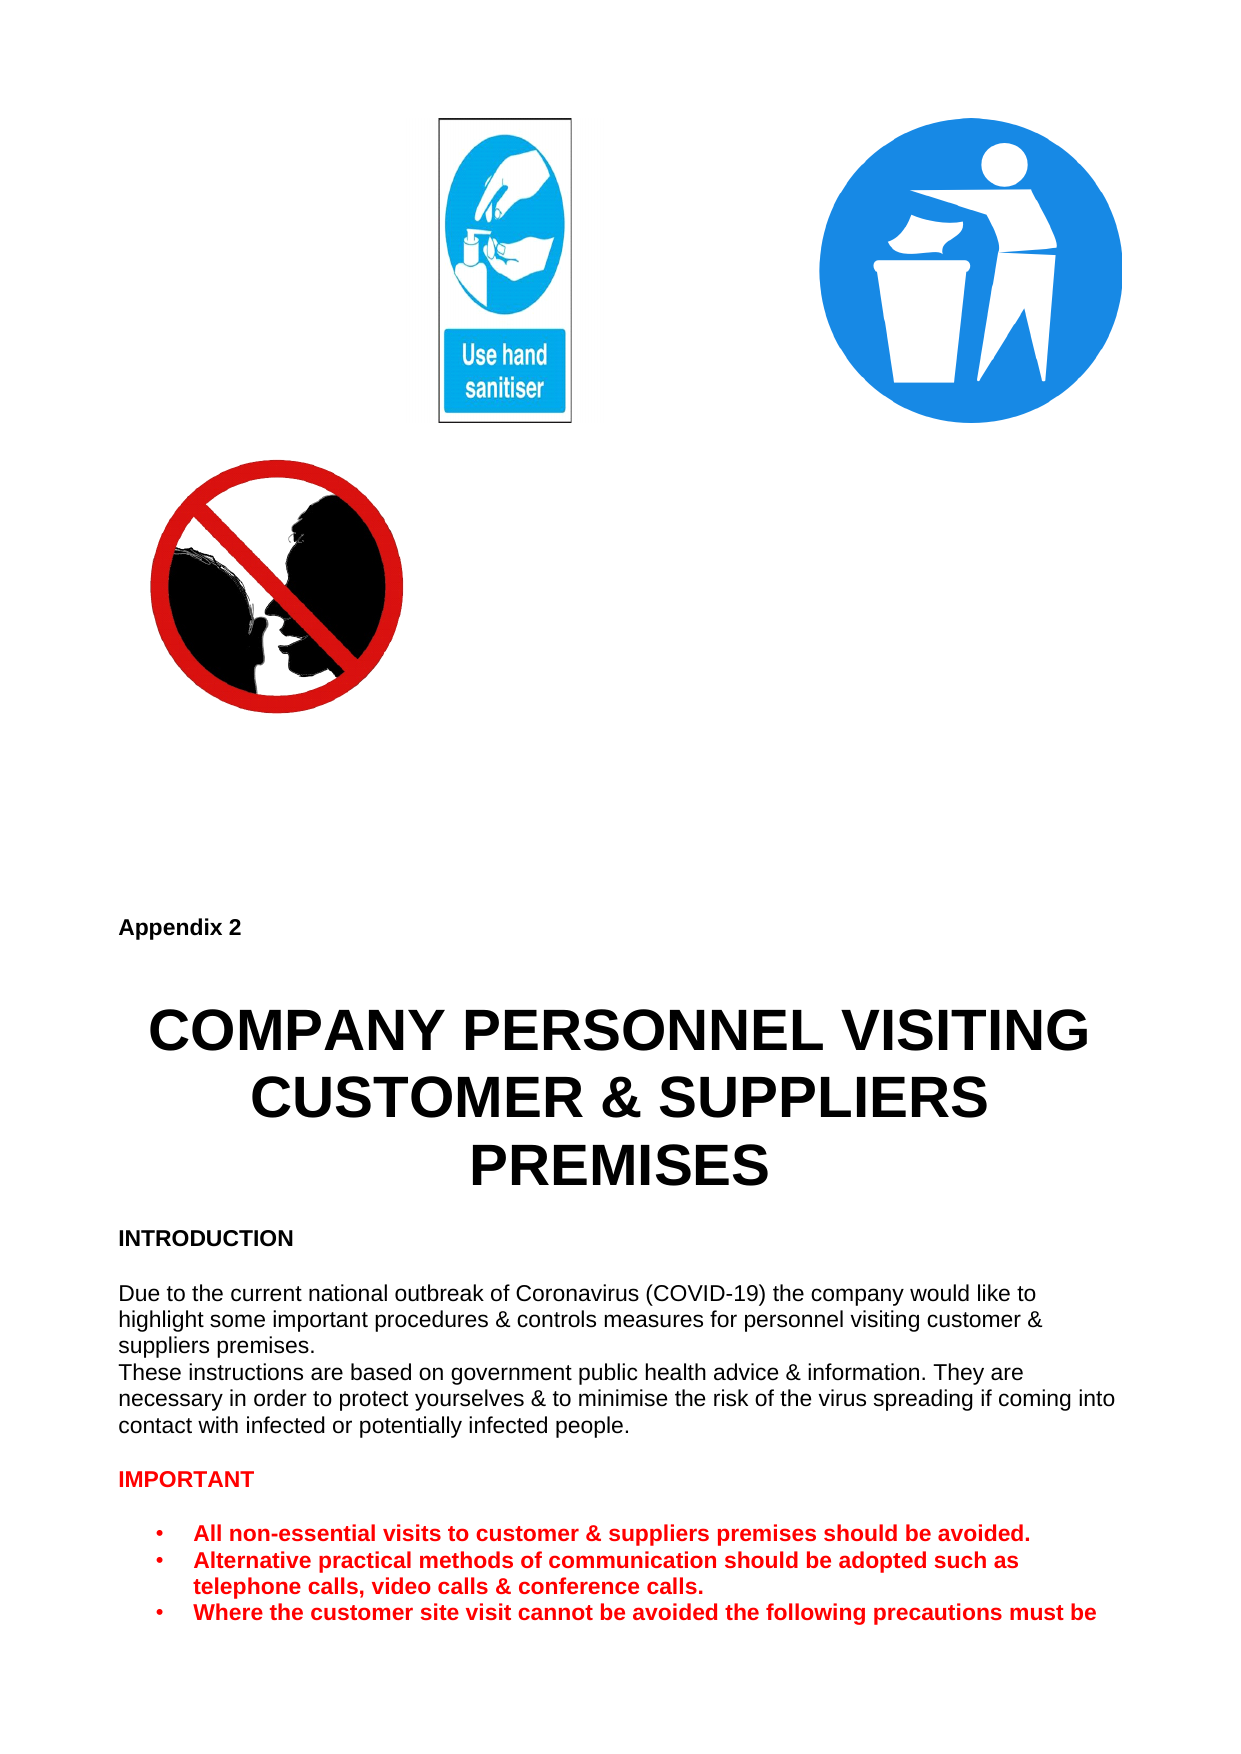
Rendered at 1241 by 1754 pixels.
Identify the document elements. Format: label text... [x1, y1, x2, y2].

list Where the customer site visit cannot be avoided the following precautions must be [156, 1599, 1122, 1626]
text IMPORTANT [118, 1466, 1122, 1492]
text INTRODUCTION [118, 1225, 1122, 1252]
list All non-essential visits to customer & suppliers premises should be avoided. [156, 1520, 1122, 1547]
list Alternative practical methods of communication should be adopted such as telephone calls, video calls & conference calls. [156, 1547, 1122, 1599]
text COMPANY PERSONNEL VISITING CUSTOMER & SUPPLIERS PREMISES [118, 996, 1122, 1197]
text These instructions are based on government public health advice & information. They are necessary in order to protect yourselves & to minimise the risk of the virus spreading if coming into contact with infected or potentially infected people. [118, 1359, 1122, 1438]
text Due to the current national outbreak of Coronavirus (COVID-19) the company would like to highlight some important procedures & controls measures for personnel visiting customer & suppliers premises. [118, 1280, 1122, 1359]
text Appendix 2 [118, 914, 1122, 940]
